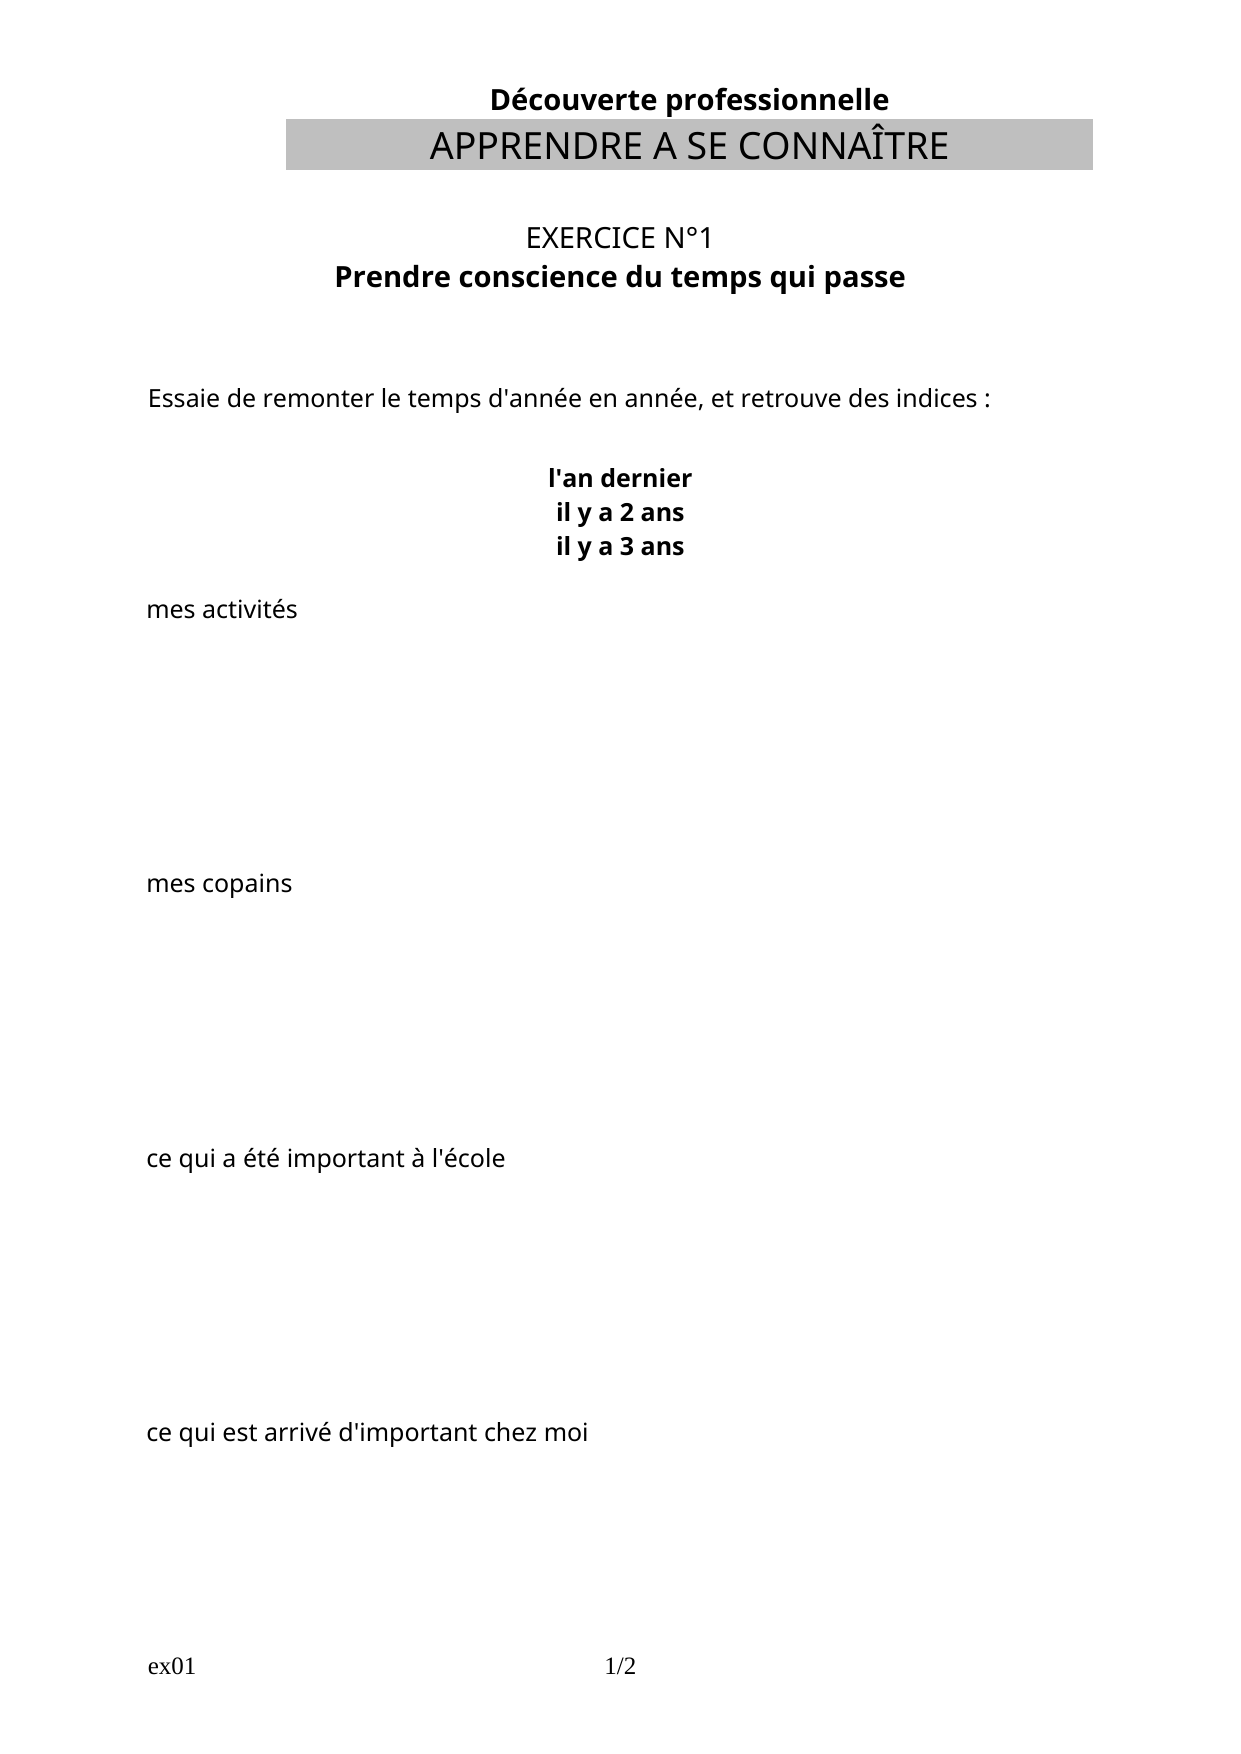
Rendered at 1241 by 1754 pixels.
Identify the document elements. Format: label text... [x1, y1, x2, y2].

text Essaie de remonter le temps d'année en année, et retrouve des indices : [148, 380, 1093, 414]
table_header l'an dernier il y a 2 ans il y a 3 ans mes activités mes copains ce qui a été important à l'école ce qui est arrivé d'important chez moi [146, 427, 1094, 1593]
text EXERCICE N°1 Prendre conscience du temps qui passe [148, 217, 1093, 296]
